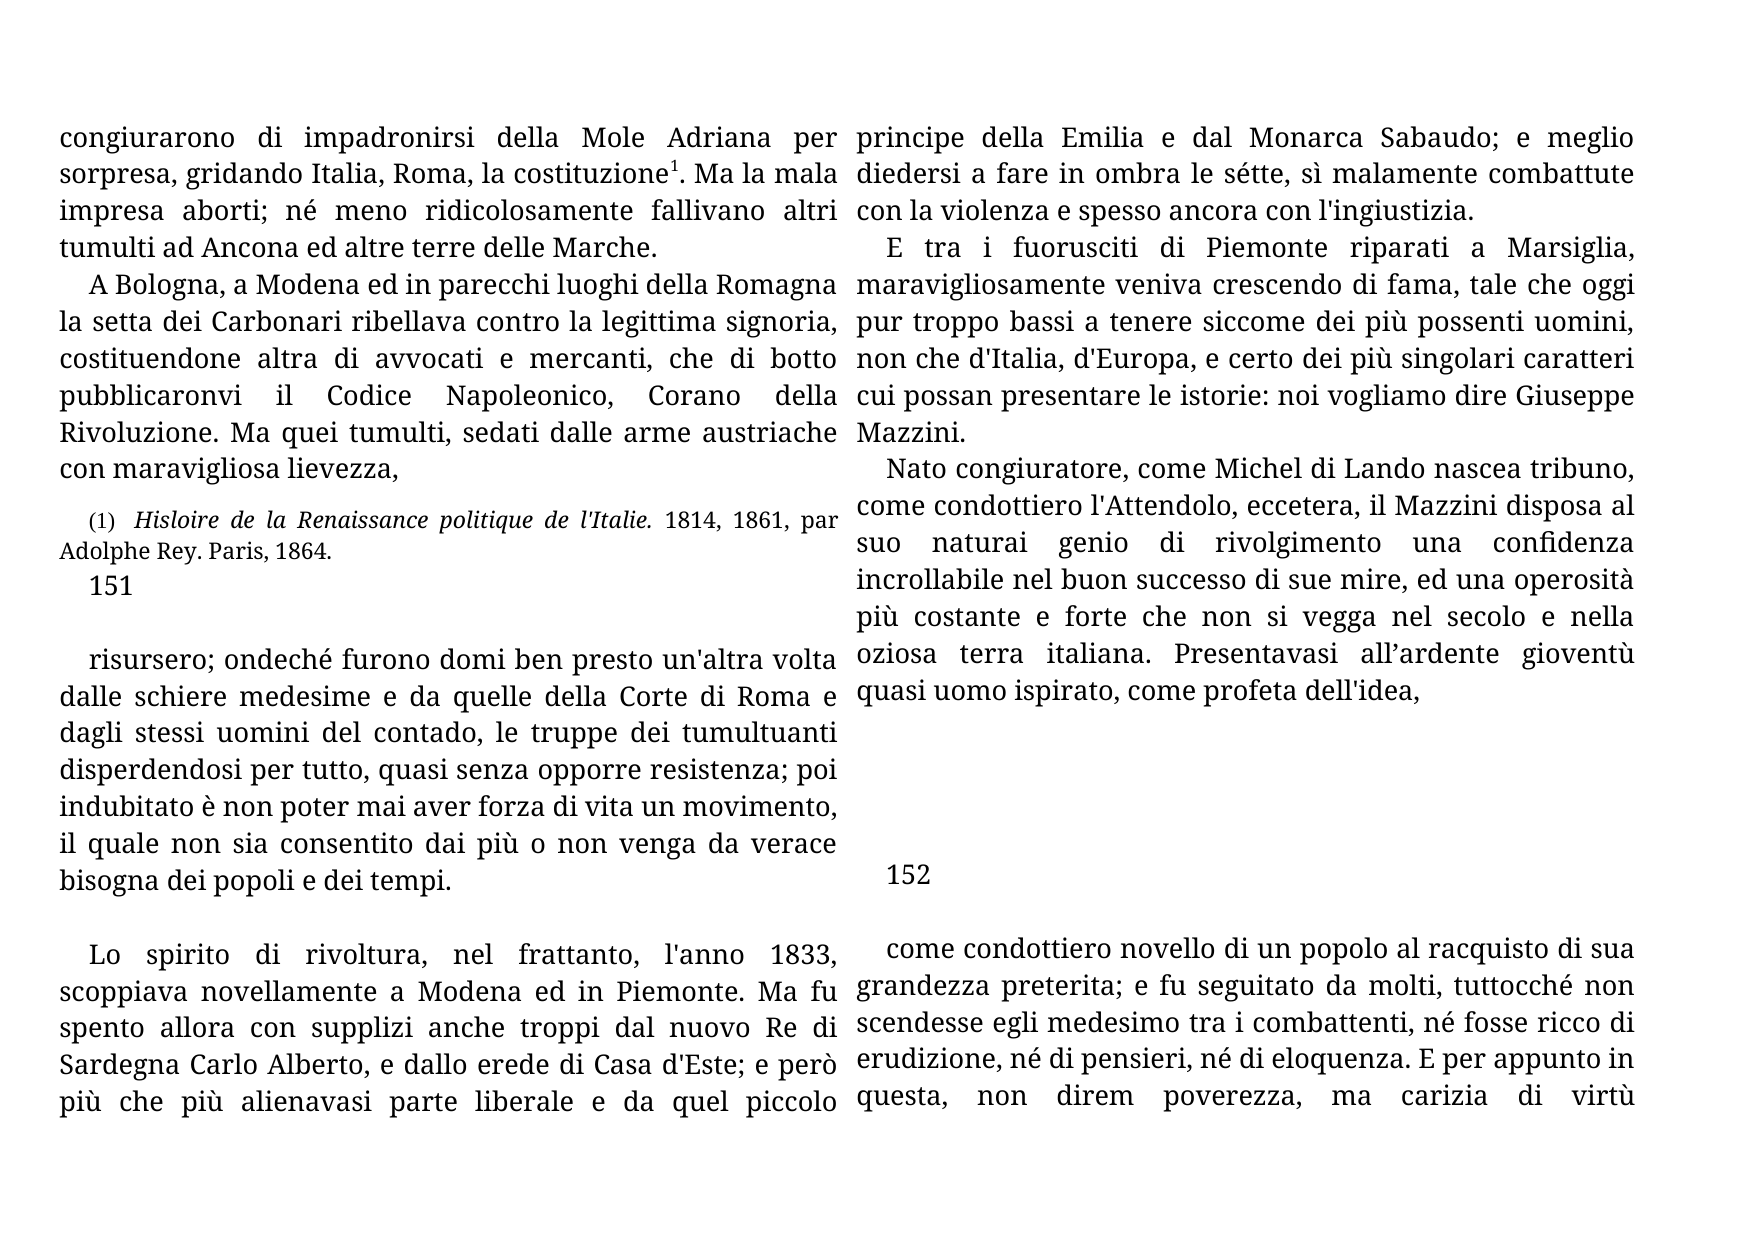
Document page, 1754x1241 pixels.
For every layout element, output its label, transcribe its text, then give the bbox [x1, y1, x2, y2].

text 151 [59, 566, 838, 603]
text 152 [856, 856, 1636, 892]
text E tra i fuorusciti di Piemonte riparati a Marsiglia, maravigliosamente veniva crescendo di fama, tale che oggi pur troppo bassi a tenere siccome dei più possenti uomini, non che d'Italia, d'Europa, e certo dei più singolari caratteri cui possan presentare le istorie: noi vogliamo dire Giuseppe Mazzini. [856, 229, 1636, 450]
text congiurarono di impadronirsi della Mole Adriana per sorpresa, gridando Italia, Roma, la costituzione1. Ma la mala impresa aborti; né meno ridicolosamente fallivano altri tumulti ad Ancona ed altre terre delle Marche. [59, 118, 838, 266]
list Hisloire de la Renaissance politique de l'Italie. 1814, 1861, par Adolphe Rey. Paris, 1864. [59, 504, 838, 566]
text A Bologna, a Modena ed in parecchi luoghi della Romagna la setta dei Carbonari ribellava contro la legittima signoria, costituendone altra di avvocati e mercanti, che di botto pubblicaronvi il Codice Napoleonico, Corano della Rivoluzione. Ma quei tumulti, sedati dalle arme austriache con maravigliosa lievezza, [59, 266, 838, 487]
text risursero; ondeché furono domi ben presto un'altra volta dalle schiere medesime e da quelle della Corte di Roma e dagli stessi uomini del contado, le truppe dei tumultuanti disperdendosi per tutto, quasi senza opporre resistenza; poi indubitato è non poter mai aver forza di vita un movimento, il quale non sia consentito dai più o non venga da verace bisogna dei popoli e dei tempi. [59, 640, 838, 898]
text Lo spirito di rivoltura, nel frattanto, l'anno 1833, scoppiava novellamente a Modena ed in Piemonte. Ma fu spento allora con supplizi anche troppi dal nuovo Re di Sardegna Carlo Alberto, e dallo erede di Casa d'Este; e però più che più alienavasi parte liberale e da quel piccolo [59, 935, 838, 1119]
text come condottiero novello di un popolo al racquisto di sua grandezza preterita; e fu seguitato da molti, tuttocché non scendesse egli medesimo tra i combattenti, né fosse ricco di erudizione, né di pensieri, né di eloquenza. E per appunto in questa, non direm poverezza, ma carizia di virtù [856, 929, 1636, 1114]
text principe della Emilia e dal Monarca Sabaudo; e meglio diedersi a fare in ombra le sétte, sì malamente combattute con la violenza e spesso ancora con l'ingiustizia. [856, 118, 1636, 229]
text Nato congiuratore, come Michel di Lando nascea tribuno, come condottiero l'Attendolo, eccetera, il Mazzini disposa al suo naturai genio di rivolgimento una confidenza incrollabile nel buon successo di sue mire, ed una operosità più costante e forte che non si vegga nel secolo e nella oziosa terra italiana. Presentavasi all’ardente gioventù quasi uomo ispirato, come profeta dell'idea, [856, 450, 1636, 708]
